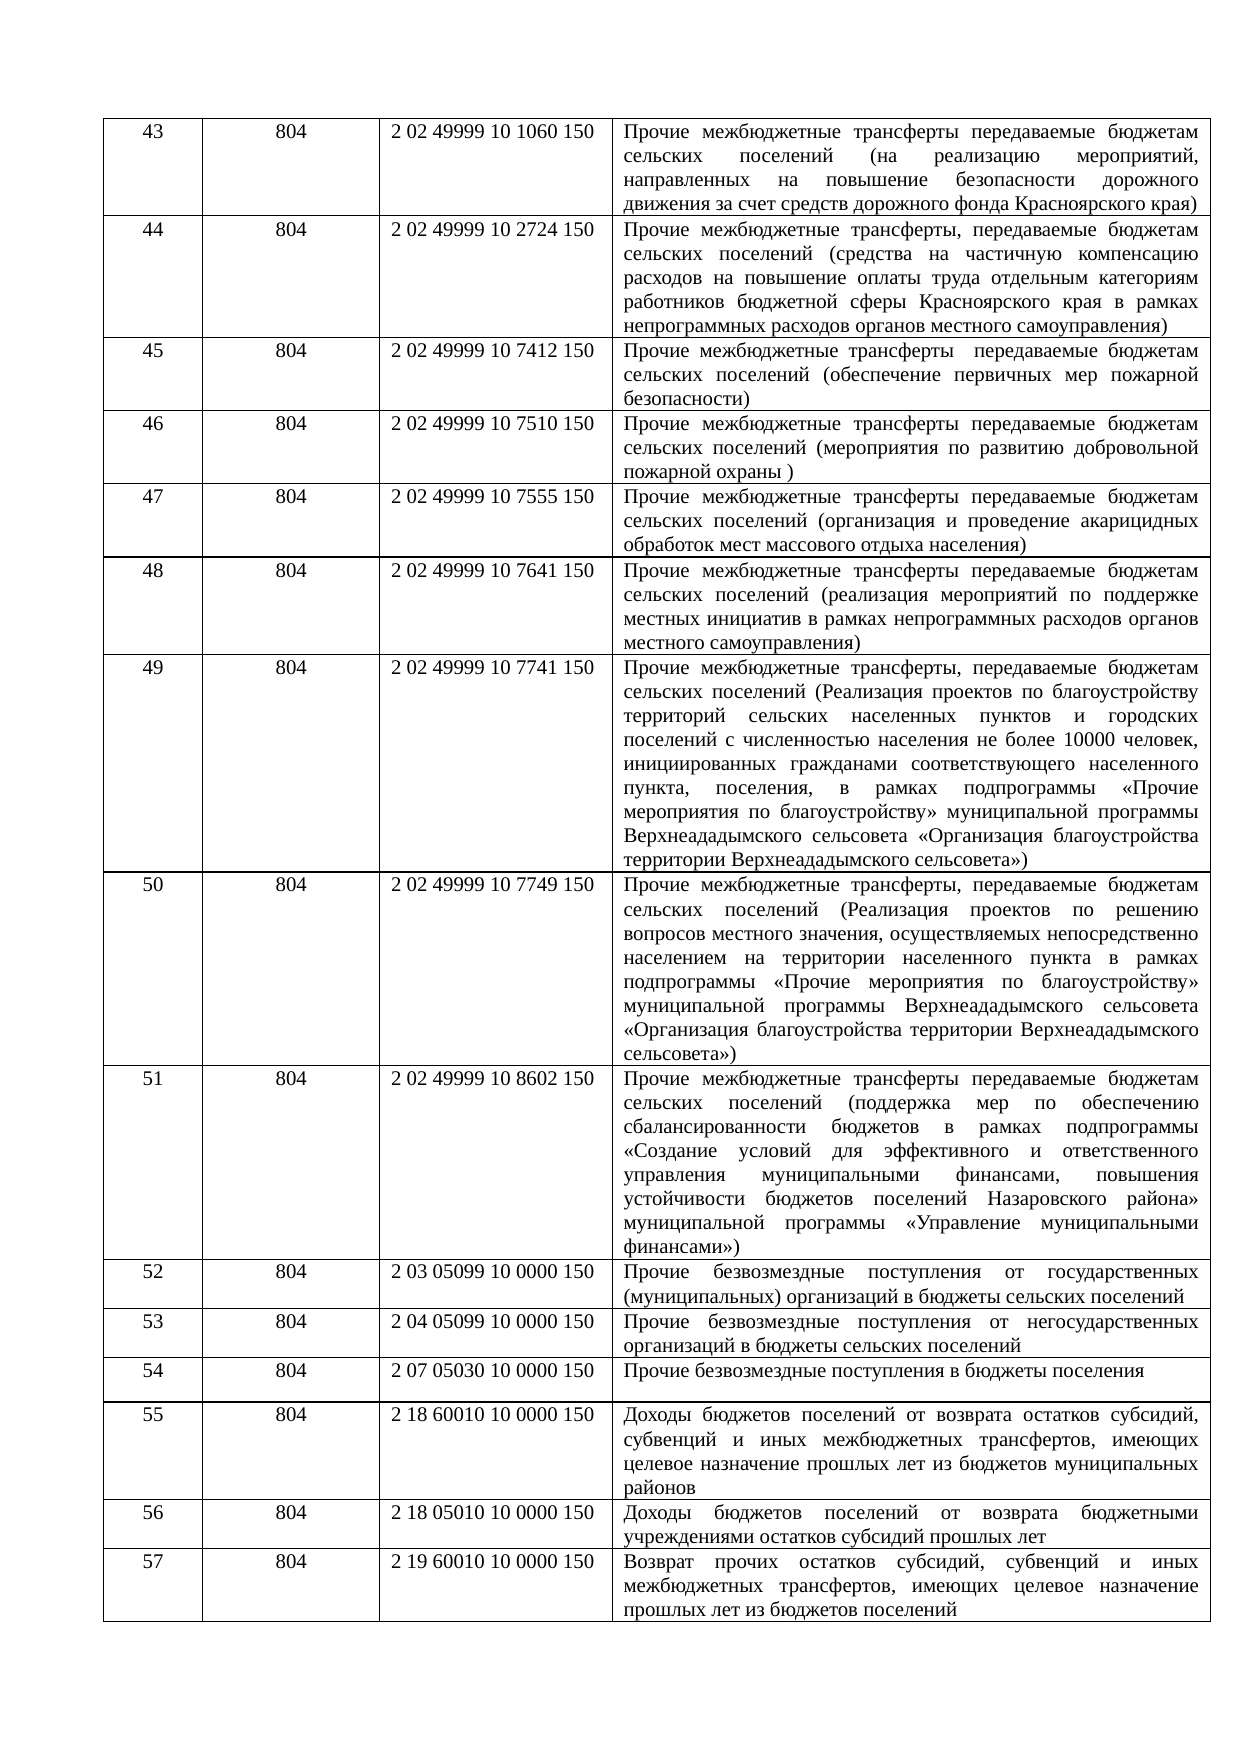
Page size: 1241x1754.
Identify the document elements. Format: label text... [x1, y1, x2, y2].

table_cell 2 02 49999 10 2724 150 [380, 216, 612, 337]
table_cell 43 [104, 119, 202, 215]
table_cell 2 18 05010 10 0000 150 [380, 1500, 612, 1548]
table_cell Прочие межбюджетные трансферты передаваемые бюджетам сельских поселений (на реализацию мероприятий, направленных на повышение безопасности дорожного движения за счет средств дорожного фонда Красноярского края) [613, 119, 1210, 215]
table_cell 2 19 60010 10 0000 150 [380, 1549, 612, 1621]
table_cell Прочие межбюджетные трансферты передаваемые бюджетам сельских поселений (поддержка мер по обеспечению сбалансированности бюджетов в рамках подпрограммы «Создание условий для эффективного и ответственного управления муниципальными финансами, повышения устойчивости бюджетов поселений Назаровского района» муниципальной программы «Управление муниципальными финансами») [613, 1066, 1210, 1258]
table_cell 2 02 49999 10 7749 150 [380, 873, 612, 1065]
table_cell 804 [203, 411, 379, 483]
table_cell Прочие безвозмездные поступления от государственных (муниципальных) организаций в бюджеты сельских поселений [613, 1260, 1210, 1308]
table_cell 804 [203, 1403, 379, 1499]
table_cell 804 [203, 216, 379, 337]
table_cell 2 02 49999 10 7641 150 [380, 558, 612, 654]
table_cell Прочие безвозмездные поступления в бюджеты поселения [613, 1358, 1210, 1401]
table_cell 2 07 05030 10 0000 150 [380, 1358, 612, 1401]
table_cell 2 18 60010 10 0000 150 [380, 1403, 612, 1499]
table_cell 45 [104, 338, 202, 410]
table_cell 2 02 49999 10 7510 150 [380, 411, 612, 483]
table_cell Возврат прочих остатков субсидий, субвенций и иных межбюджетных трансфертов, имеющих целевое назначение прошлых лет из бюджетов поселений [613, 1549, 1210, 1621]
table_cell 2 04 05099 10 0000 150 [380, 1309, 612, 1357]
table_cell 53 [104, 1309, 202, 1357]
table_cell Прочие межбюджетные трансферты передаваемые бюджетам сельских поселений (реализация мероприятий по поддержке местных инициатив в рамках непрограммных расходов органов местного самоуправления) [613, 558, 1210, 654]
table_cell 46 [104, 411, 202, 483]
table_cell 57 [104, 1549, 202, 1621]
table_cell 2 02 49999 10 7412 150 [380, 338, 612, 410]
table_cell 2 02 49999 10 1060 150 [380, 119, 612, 215]
table_cell 804 [203, 1500, 379, 1548]
table_cell 804 [203, 484, 379, 556]
table_cell Прочие межбюджетные трансферты, передаваемые бюджетам сельских поселений (Реализация проектов по решению вопросов местного значения, осуществляемых непосредственно населением на территории населенного пункта в рамках подпрограммы «Прочие мероприятия по благоустройству» муниципальной программы Верхнеададымского сельсовета «Организация благоустройства территории Верхнеададымского сельсовета») [613, 873, 1210, 1065]
table_cell 804 [203, 338, 379, 410]
table_cell 804 [203, 655, 379, 871]
table_cell 804 [203, 1358, 379, 1401]
table_cell 56 [104, 1500, 202, 1548]
table_cell 804 [203, 558, 379, 654]
table_cell 804 [203, 1260, 379, 1308]
table_cell 55 [104, 1403, 202, 1499]
table_cell 47 [104, 484, 202, 556]
table_cell Доходы бюджетов поселений от возврата бюджетными учреждениями остатков субсидий прошлых лет [613, 1500, 1210, 1548]
table_cell Доходы бюджетов поселений от возврата остатков субсидий, субвенций и иных межбюджетных трансфертов, имеющих целевое назначение прошлых лет из бюджетов муниципальных районов [613, 1403, 1210, 1499]
table_cell 804 [203, 873, 379, 1065]
table_cell Прочие безвозмездные поступления от негосударственных организаций в бюджеты сельских поселений [613, 1309, 1210, 1357]
table_cell Прочие межбюджетные трансферты, передаваемые бюджетам сельских поселений (Реализация проектов по благоустройству территорий сельских населенных пунктов и городских поселений с численностью населения не более 10000 человек, инициированных гражданами соответствующего населенного пункта, поселения, в рамках подпрограммы «Прочие мероприятия по благоустройству» муниципальной программы Верхнеададымского сельсовета «Организация благоустройства территории Верхнеададымского сельсовета») [613, 655, 1210, 871]
table_cell 804 [203, 1309, 379, 1357]
table_cell 804 [203, 1066, 379, 1258]
table_cell 2 02 49999 10 8602 150 [380, 1066, 612, 1258]
table_cell Прочие межбюджетные трансферты, передаваемые бюджетам сельских поселений (средства на частичную компенсацию расходов на повышение оплаты труда отдельным категориям работников бюджетной сферы Красноярского края в рамках непрограммных расходов органов местного самоуправления) [613, 216, 1210, 337]
table_cell 49 [104, 655, 202, 871]
table_cell 2 03 05099 10 0000 150 [380, 1260, 612, 1308]
table_cell 804 [203, 1549, 379, 1621]
table_cell Прочие межбюджетные трансферты передаваемые бюджетам сельских поселений (организация и проведение акарицидных обработок мест массового отдыха населения) [613, 484, 1210, 556]
table_cell 48 [104, 558, 202, 654]
table_cell 54 [104, 1358, 202, 1401]
table_cell 2 02 49999 10 7555 150 [380, 484, 612, 556]
table_cell Прочие межбюджетные трансферты передаваемые бюджетам сельских поселений (обеспечение первичных мер пожарной безопасности) [613, 338, 1210, 410]
table_cell 2 02 49999 10 7741 150 [380, 655, 612, 871]
table_cell 51 [104, 1066, 202, 1258]
table_cell 44 [104, 216, 202, 337]
table_cell 804 [203, 119, 379, 215]
table_cell 52 [104, 1260, 202, 1308]
table_cell 50 [104, 873, 202, 1065]
table_cell Прочие межбюджетные трансферты передаваемые бюджетам сельских поселений (мероприятия по развитию добровольной пожарной охраны ) [613, 411, 1210, 483]
